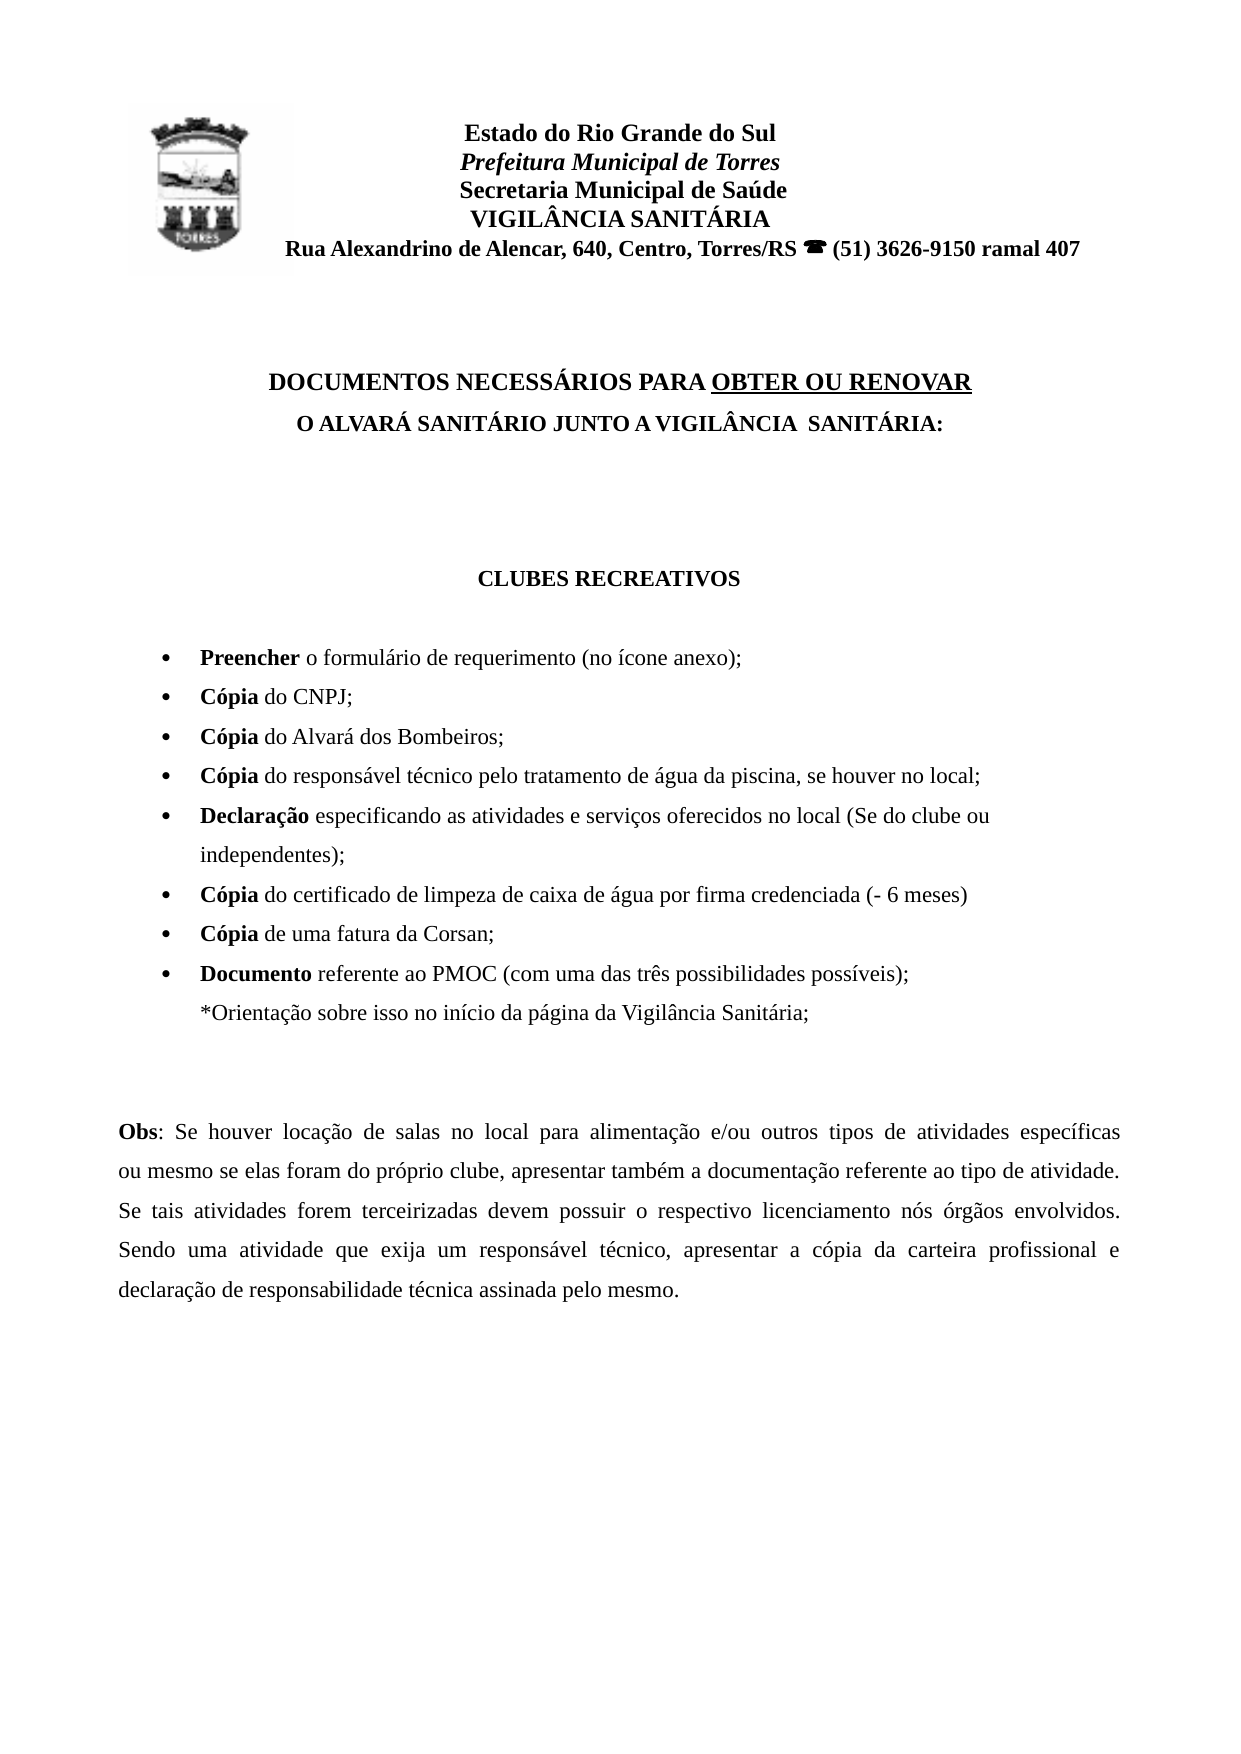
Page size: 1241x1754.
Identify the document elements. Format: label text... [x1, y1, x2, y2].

list Cópia do certificado de limpeza de caixa de água por firma credenciada (- 6 meses) [162, 881, 1122, 907]
text Prefeitura Municipal de Torres [294, 147, 1122, 176]
text CLUBES RECREATIVOS [156, 565, 1122, 591]
list *Orientação sobre isso no início da página da Vigilância Sanitária; [162, 999, 1122, 1026]
list Cópia do responsável técnico pelo tratamento de água da piscina, se houver no local; [162, 762, 1122, 789]
list Documento referente ao PMOC (com uma das três possibilidades possíveis); [162, 960, 1122, 986]
text O ALVARÁ SANITÁRIO JUNTO A VIGILÂNCIA SANITÁRIA: [118, 410, 1122, 437]
text Secretaria Municipal de Saúde [294, 176, 1122, 204]
text DOCUMENTOS NECESSÁRIOS PARA OBTER OU RENOVAR [118, 367, 1122, 396]
text Estado do Rio Grande do Sul [294, 118, 1122, 147]
text Obs: Se houver locação de salas no local para alimentação e/ou outros tipos de atividades específicas ou mesmo se elas foram do próprio clube, apresentar também a documentação referente ao tipo de atividade. Se tais atividades forem terceirizadas devem possuir o respectivo licenciamento nós órgãos envolvidos. Sendo uma atividade que exija um responsável técnico, apresentar a cópia da carteira profissional e declaração de responsabilidade técnica assinada pelo mesmo. [118, 1118, 1122, 1302]
list Cópia do Alvará dos Bombeiros; [162, 723, 1122, 749]
subtitle VIGILÂNCIA SANITÁRIA [294, 204, 1122, 233]
list Cópia de uma fatura da Corsan; [162, 920, 1122, 947]
list Preencher o formulário de requerimento (no ícone anexo); [162, 644, 1122, 670]
list Cópia do CNPJ; [162, 683, 1122, 710]
subtitle Rua Alexandrino de Alencar, 640, Centro, Torres/RS  (51) 3626-9150 ramal 407 [294, 233, 1122, 262]
list Declaração especificando as atividades e serviços oferecidos no local (Se do clube ou independentes); [162, 802, 1122, 868]
